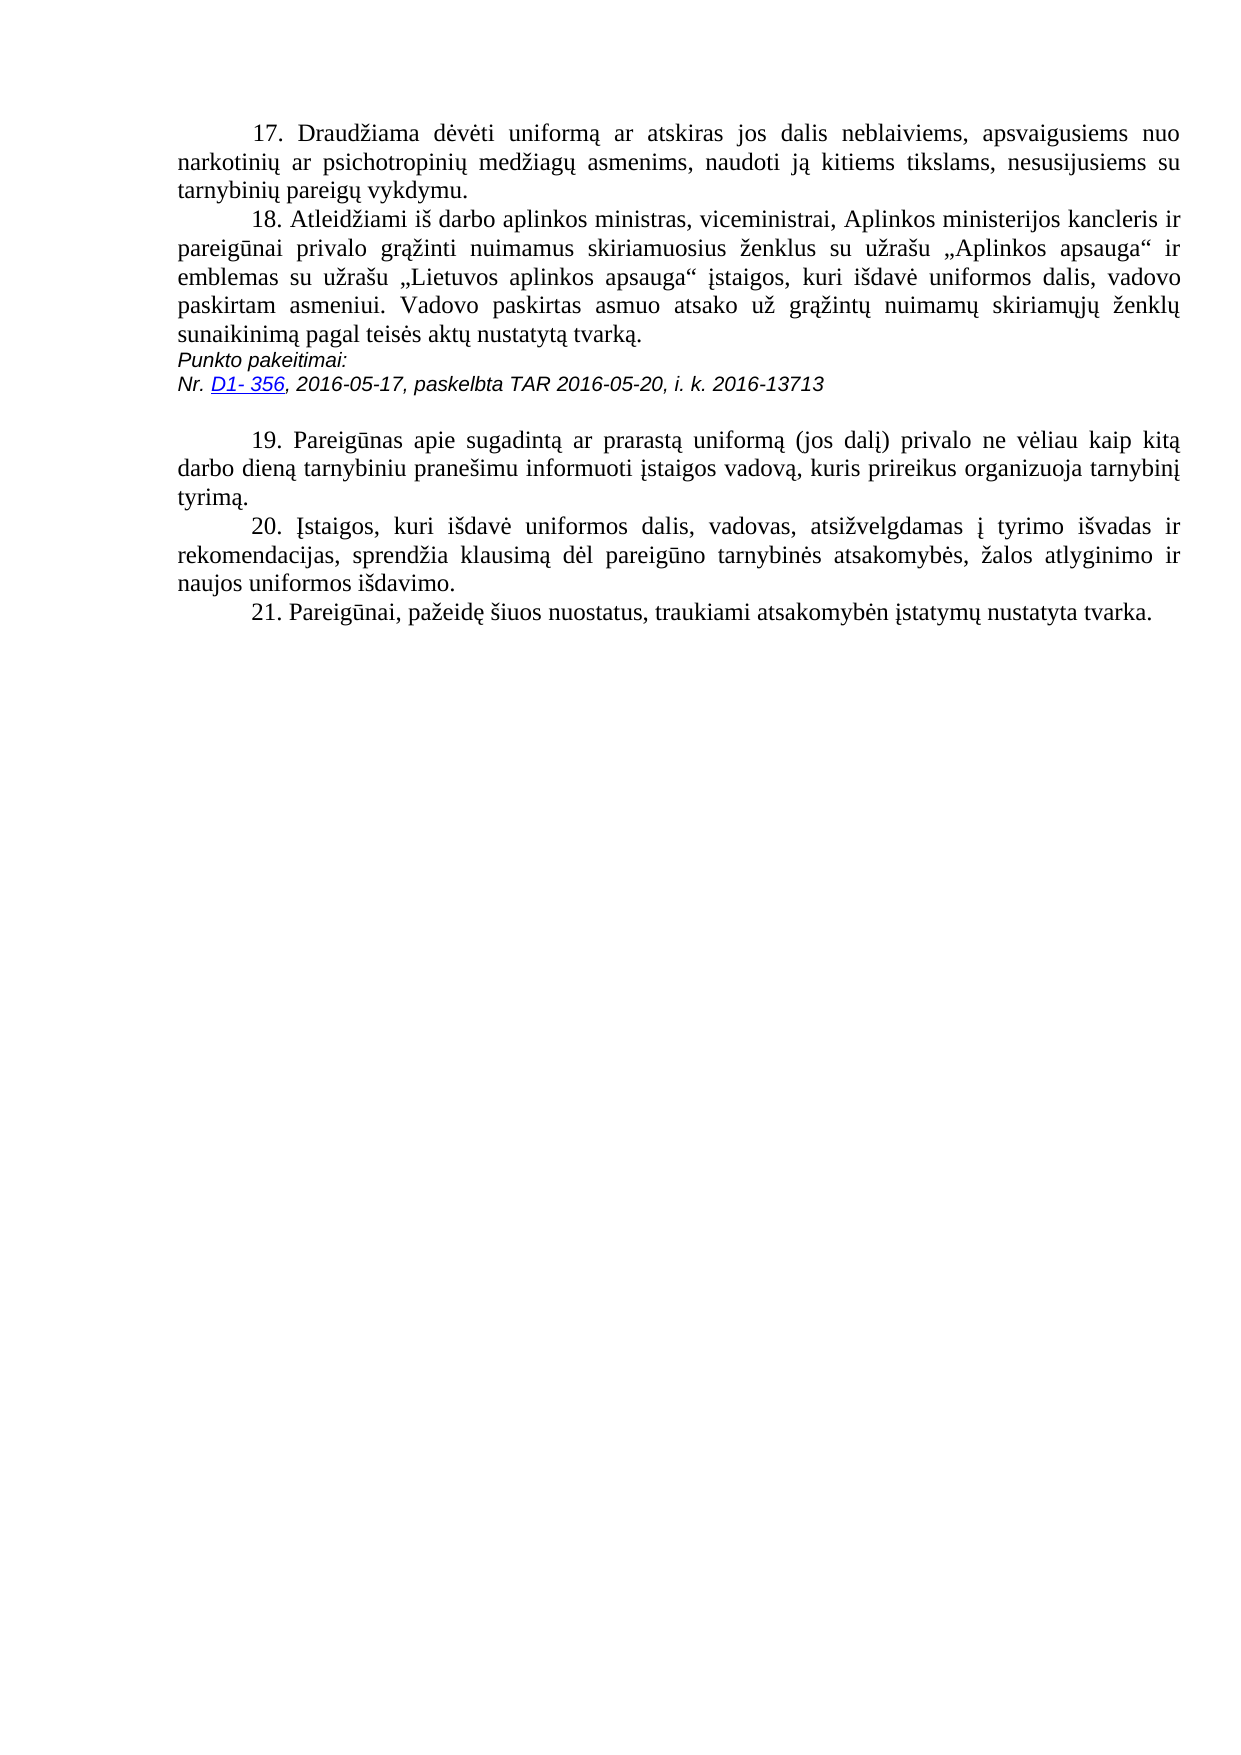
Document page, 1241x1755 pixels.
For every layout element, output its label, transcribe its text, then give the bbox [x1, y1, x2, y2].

text 21. Pareigūnai, pažeidę šiuos nuostatus, traukiami atsakomybėn įstatymų nustatyta tvarka. [177, 597, 1181, 626]
text Punkto pakeitimai: [177, 348, 1181, 372]
text 20. Įstaigos, kuri išdavė uniformos dalis, vadovas, atsižvelgdamas į tyrimo išvadas ir rekomendacijas, sprendžia klausimą dėl pareigūno tarnybinės atsakomybės, žalos atlyginimo ir naujos uniformos išdavimo. [177, 511, 1181, 597]
text 19. Pareigūnas apie sugadintą ar prarastą uniformą (jos dalį) privalo ne vėliau kaip kitą darbo dieną tarnybiniu pranešimu informuoti įstaigos vadovą, kuris prireikus organizuoja tarnybinį tyrimą. [177, 425, 1181, 511]
text 17. Draudžiama dėvėti uniformą ar atskiras jos dalis neblaiviems, apsvaigusiems nuo narkotinių ar psichotropinių medžiagų asmenims, naudoti ją kitiems tikslams, nesusijusiems su tarnybinių pareigų vykdymu. [177, 118, 1181, 204]
text 18. Atleidžiami iš darbo aplinkos ministras, viceministrai, Aplinkos ministerijos kancleris ir pareigūnai privalo grąžinti nuimamus skiriamuosius ženklus su užrašu „Aplinkos apsauga“ ir emblemas su užrašu „Lietuvos aplinkos apsauga“ įstaigos, kuri išdavė uniformos dalis, vadovo paskirtam asmeniui. Vadovo paskirtas asmuo atsako už grąžintų nuimamų skiriamųjų ženklų sunaikinimą pagal teisės aktų nustatytą tvarką. [177, 204, 1181, 348]
text Nr. D1- 356, 2016-05-17, paskelbta TAR 2016-05-20, i. k. 2016-13713 [177, 372, 1181, 396]
